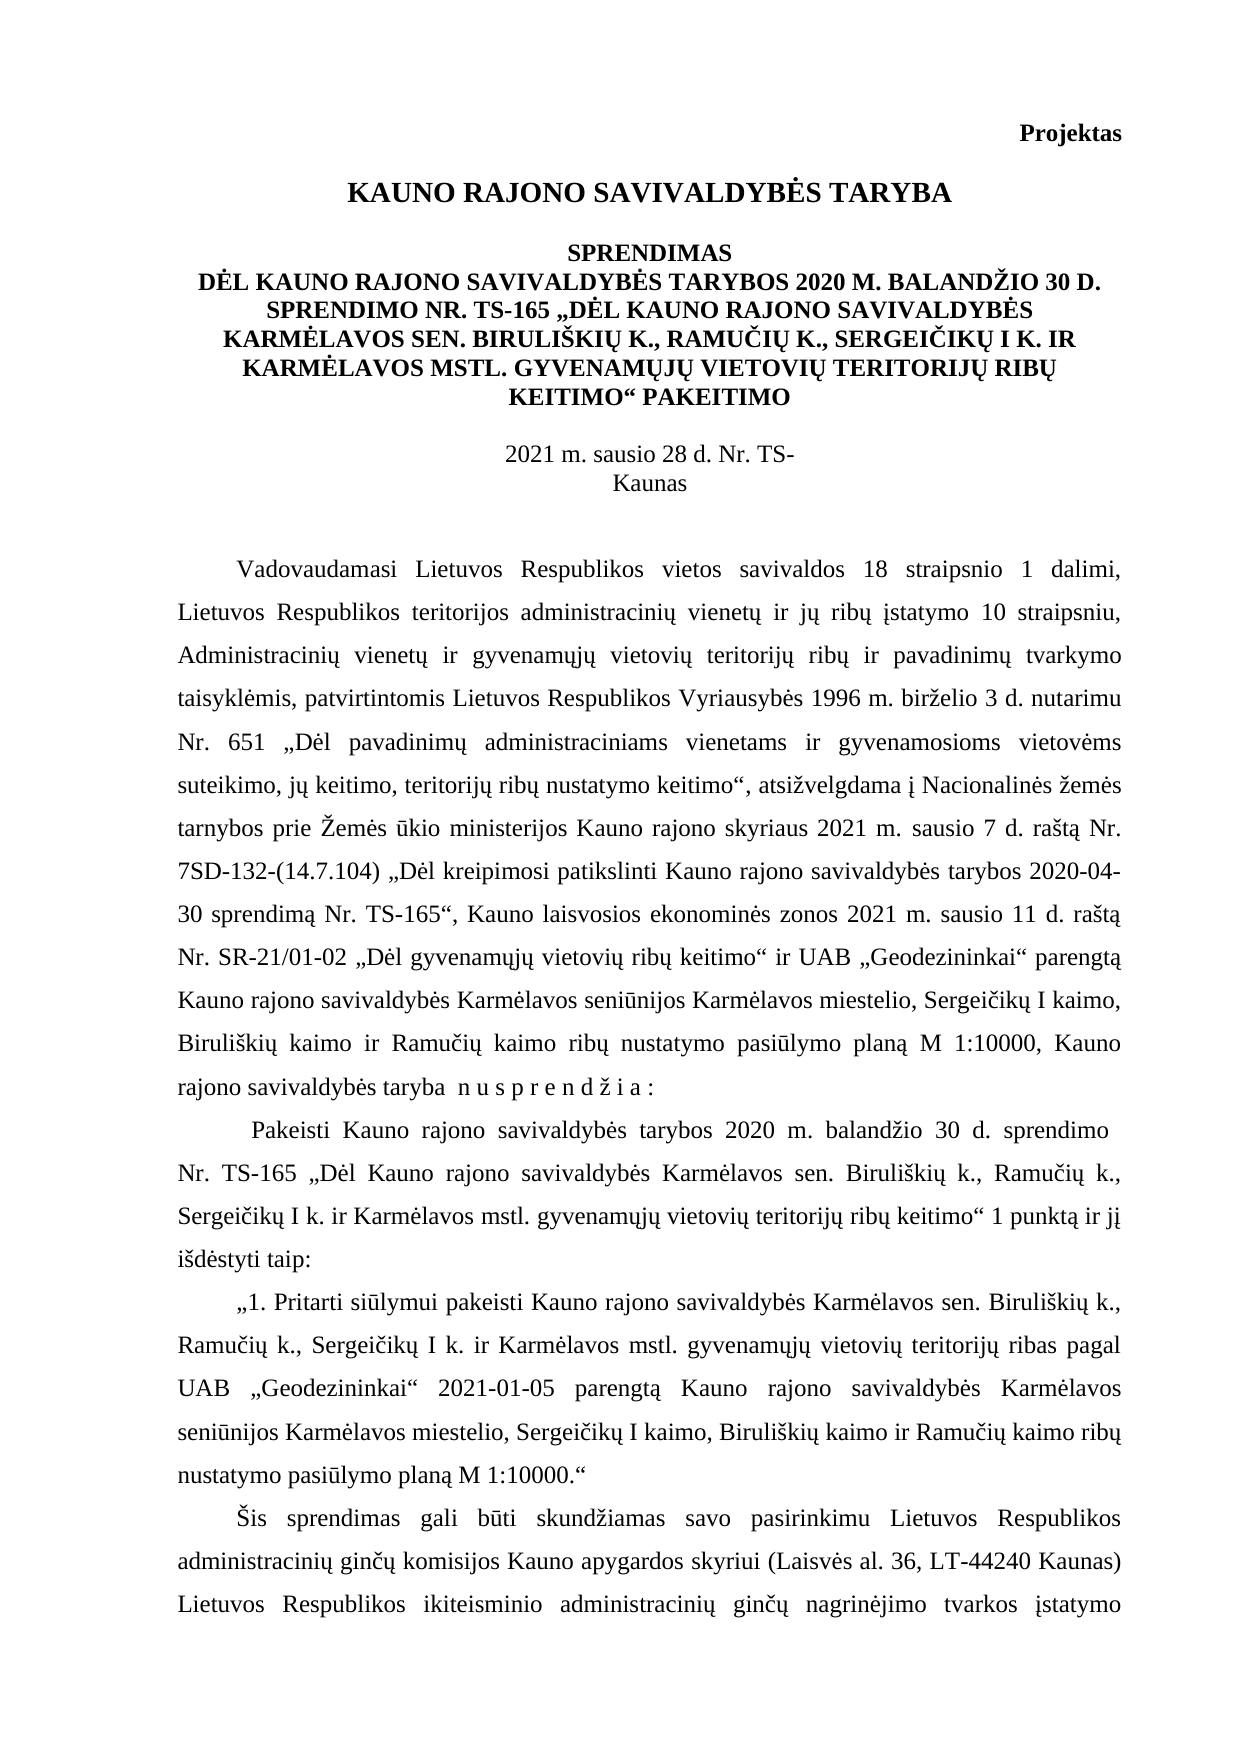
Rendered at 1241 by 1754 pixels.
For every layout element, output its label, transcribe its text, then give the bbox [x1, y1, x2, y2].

text Pakeisti Kauno rajono savivaldybės tarybos 2020 m. balandžio 30 d. sprendimo Nr. TS-165 „Dėl Kauno rajono savivaldybės Karmėlavos sen. Biruliškių k., Ramučių k., Sergeičikų I k. ir Karmėlavos mstl. gyvenamųjų vietovių teritorijų ribų keitimo“ 1 punktą ir jį išdėstyti taip: [177, 1115, 1122, 1273]
text SPRENDIMAS [177, 238, 1122, 267]
text DĖL KAUNO RAJONO SAVIVALDYBĖS TARYBOS 2020 M. BALANDŽIO 30 D. SPRENDIMO NR. TS-165 „DĖL KAUNO RAJONO SAVIVALDYBĖS KARMĖLAVOS SEN. BIRULIŠKIŲ K., RAMUČIŲ K., SERGEIČIKŲ I K. IR KARMĖLAVOS MSTL. GYVENAMŲJŲ VIETOVIŲ TERITORIJŲ RIBŲ KEITIMO“ PAKEITIMO [177, 267, 1122, 410]
text Projektas [177, 118, 1122, 147]
text 2021 m. sausio 28 d. Nr. TS- [177, 439, 1122, 468]
text KAUNO RAJONO SAVIVALDYBĖS TARYBA [177, 176, 1122, 209]
text „1. Pritarti siūlymui pakeisti Kauno rajono savivaldybės Karmėlavos sen. Biruliškių k., Ramučių k., Sergeičikų I k. ir Karmėlavos mstl. gyvenamųjų vietovių teritorijų ribas pagal UAB „Geodezininkai“ 2021-01-05 parengtą Kauno rajono savivaldybės Karmėlavos seniūnijos Karmėlavos miestelio, Sergeičikų I kaimo, Biruliškių kaimo ir Ramučių kaimo ribų nustatymo pasiūlymo planą M 1:10000.“ [177, 1287, 1122, 1488]
text Kaunas [177, 468, 1122, 497]
text Šis sprendimas gali būti skundžiamas savo pasirinkimu Lietuvos Respublikos administracinių ginčų komisijos Kauno apygardos skyriui (Laisvės al. 36, LT-44240 Kaunas) Lietuvos Respublikos ikiteisminio administracinių ginčų nagrinėjimo tvarkos įstatymo [177, 1503, 1122, 1618]
text Vadovaudamasi Lietuvos Respublikos vietos savivaldos 18 straipsnio 1 dalimi, Lietuvos Respublikos teritorijos administracinių vienetų ir jų ribų įstatymo 10 straipsniu, Administracinių vienetų ir gyvenamųjų vietovių teritorijų ribų ir pavadinimų tvarkymo taisyklėmis, patvirtintomis Lietuvos Respublikos Vyriausybės 1996 m. birželio 3 d. nutarimu Nr. 651 „Dėl pavadinimų administraciniams vienetams ir gyvenamosioms vietovėms suteikimo, jų keitimo, teritorijų ribų nustatymo keitimo“, atsižvelgdama į Nacionalinės žemės tarnybos prie Žemės ūkio ministerijos Kauno rajono skyriaus 2021 m. sausio 7 d. raštą Nr. 7SD-132-(14.7.104) „Dėl kreipimosi patikslinti Kauno rajono savivaldybės tarybos 2020-04-30 sprendimą Nr. TS-165“, Kauno laisvosios ekonominės zonos 2021 m. sausio 11 d. raštą Nr. SR-21/01-02 „Dėl gyvenamųjų vietovių ribų keitimo“ ir UAB „Geodezininkai“ parengtą Kauno rajono savivaldybės Karmėlavos seniūnijos Karmėlavos miestelio, Sergeičikų I kaimo, Biruliškių kaimo ir Ramučių kaimo ribų nustatymo pasiūlymo planą M 1:10000, Kauno rajono savivaldybės taryba n u s p r e n d ž i a : [177, 554, 1122, 1100]
